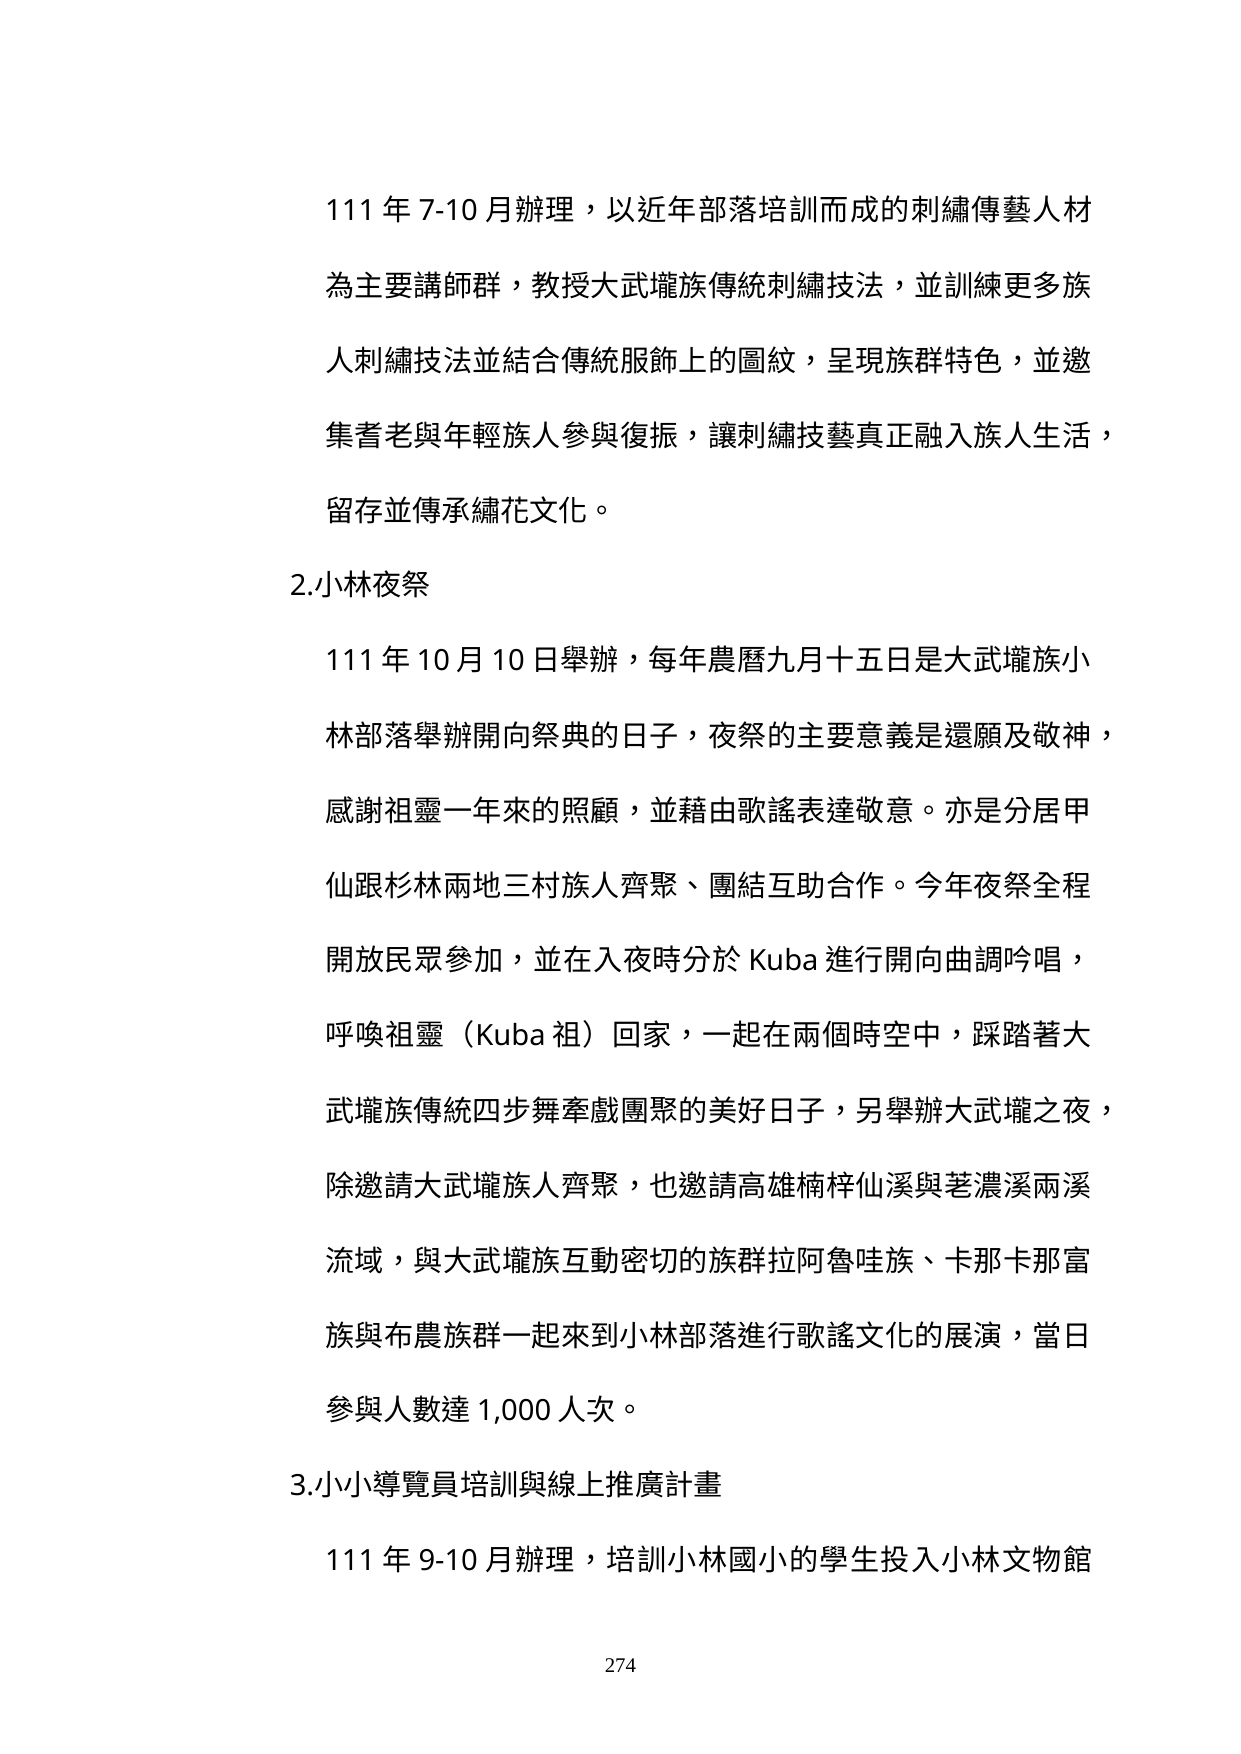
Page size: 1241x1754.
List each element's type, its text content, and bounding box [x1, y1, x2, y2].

text 111年9-10月辦理，培訓小林國小的學生投入小林文物館 [325, 1514, 1092, 1589]
list 小小導覽員培訓與線上推廣計畫 [289, 1439, 1092, 1514]
text 111年7-10月辦理，以近年部落培訓而成的刺繡傳藝人材為主要講師群，教授大武壠族傳統刺繡技法，並訓練更多族人刺繡技法並結合傳統服飾上的圖紋，呈現族群特色，並邀集耆老與年輕族人參與復振，讓刺繡技藝真正融入族人生活，留存並傳承繡花文化。 [325, 164, 1092, 539]
text 111年10月10日舉辦，每年農曆九月十五日是大武壠族小林部落舉辦開向祭典的日子，夜祭的主要意義是還願及敬神，感謝祖靈一年來的照顧，並藉由歌謠表達敬意。亦是分居甲仙跟杉林兩地三村族人齊聚、團結互助合作。今年夜祭全程開放民眾參加，並在入夜時分於Kuba進行開向曲調吟唱，呼喚祖靈（Kuba祖）回家，一起在兩個時空中，踩踏著大武壠族傳統四步舞牽戲團聚的美好日子，另舉辦大武壠之夜，除邀請大武壠族人齊聚，也邀請高雄楠梓仙溪與荖濃溪兩溪流域，與大武壠族互動密切的族群拉阿魯哇族、卡那卡那富族與布農族群一起來到小林部落進行歌謠文化的展演，當日參與人數達1,000人次。 [325, 614, 1092, 1439]
list 小林夜祭 [289, 539, 1092, 614]
